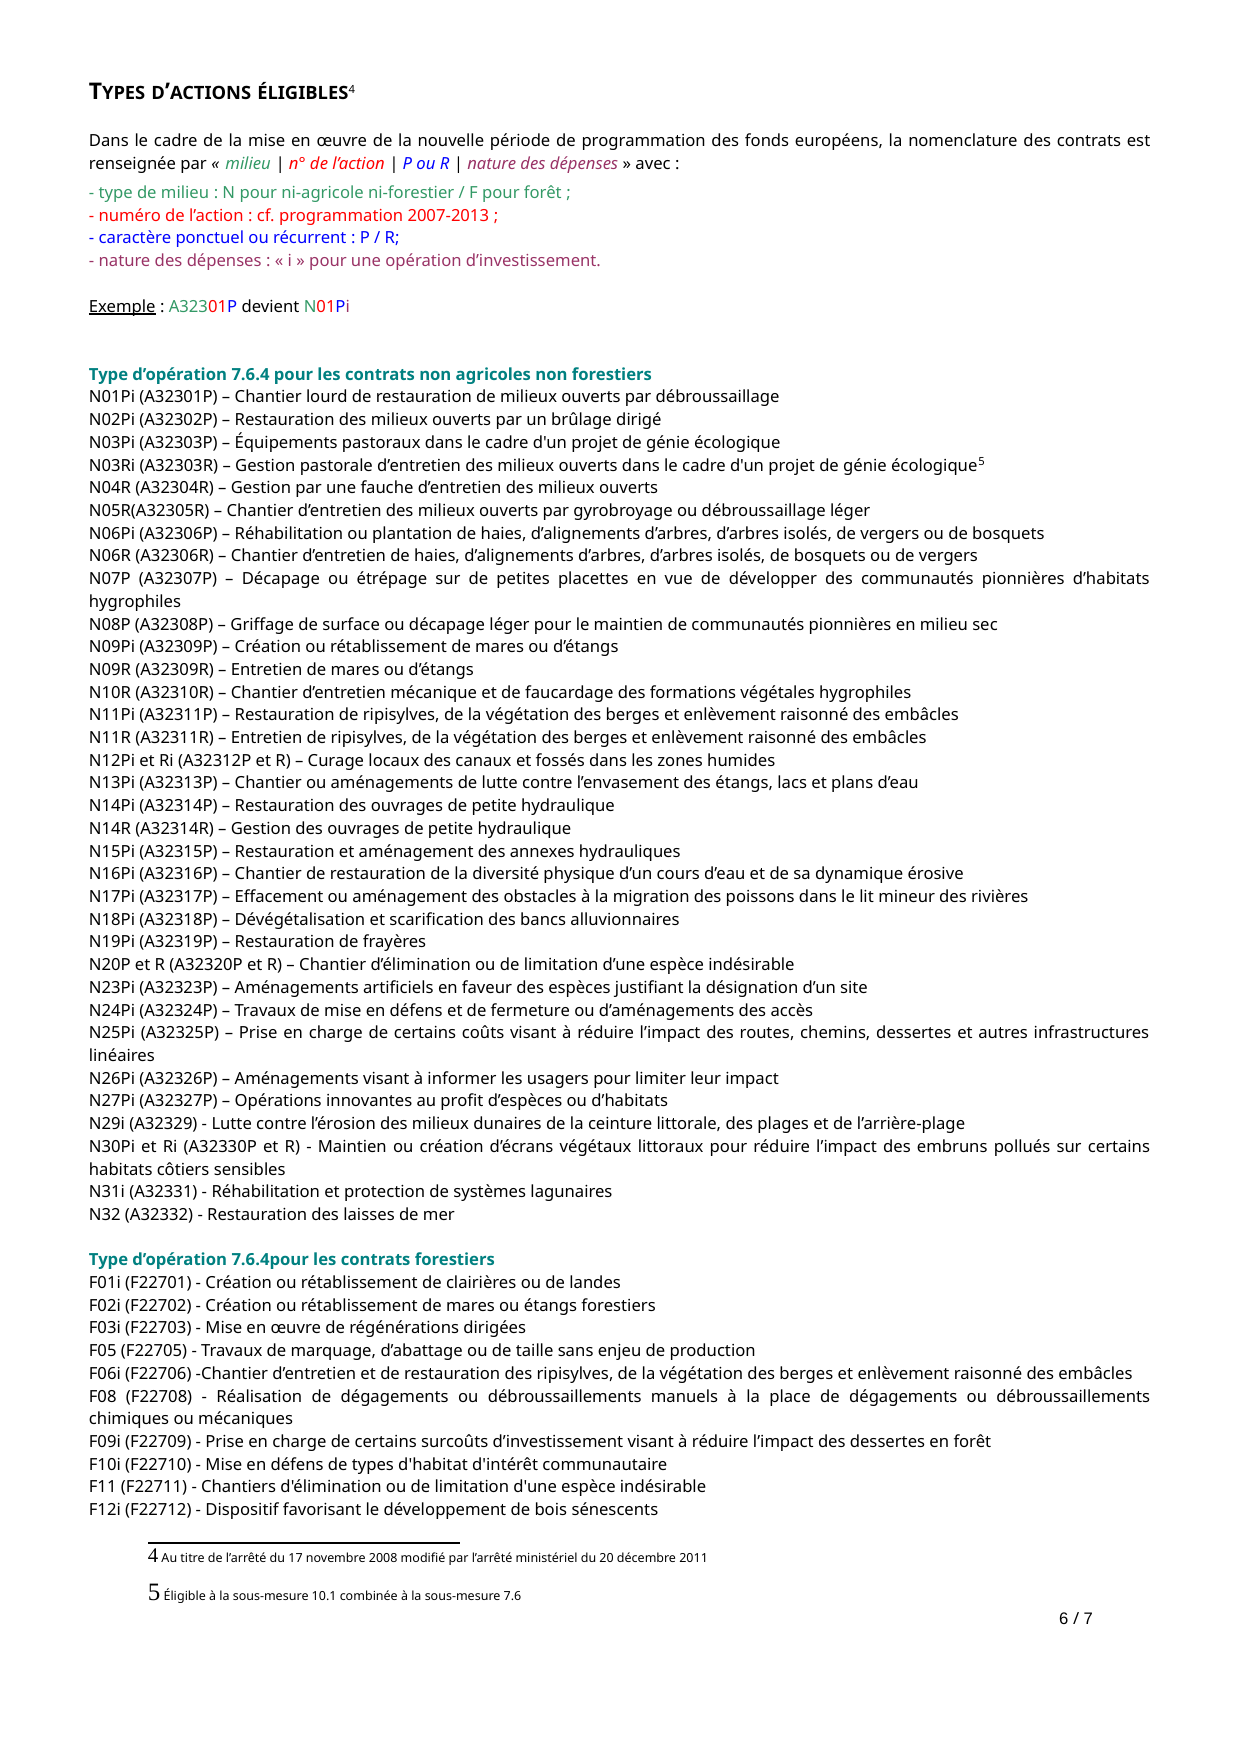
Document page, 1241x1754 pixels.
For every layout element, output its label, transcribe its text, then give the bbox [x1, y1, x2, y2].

text Types d’actions éligibles [89, 75, 1152, 106]
text F03i (F22703) - Mise en œuvre de régénérations dirigées [89, 1316, 1152, 1339]
text F11 (F22711) - Chantiers d'élimination ou de limitation d'une espèce indésirable [89, 1475, 1152, 1498]
text N11Pi (A32311P) – Restauration de ripisylves, de la végétation des berges et enlèvement raisonné des embâcles [89, 703, 1152, 726]
text N29i (A32329) - Lutte contre l’érosion des milieux dunaires de la ceinture littorale, des plages et de l’arrière-plage [89, 1112, 1152, 1134]
text N23Pi (A32323P) – Aménagements artificiels en faveur des espèces justifiant la désignation d’un site [89, 975, 1152, 998]
text N27Pi (A32327P) – Opérations innovantes au profit d’espèces ou d’habitats [89, 1089, 1152, 1112]
text N05R(A32305R) – Chantier d’entretien des milieux ouverts par gyrobroyage ou débroussaillage léger [89, 498, 1152, 521]
text - numéro de l’action : cf. programmation 2007-2013 ; [89, 203, 1152, 226]
text N13Pi (A32313P) – Chantier ou aménagements de lutte contre l’envasement des étangs, lacs et plans d’eau [89, 771, 1152, 794]
text N18Pi (A32318P) – Dévégétalisation et scarification des bancs alluvionnaires [89, 907, 1152, 930]
text Au titre de l’arrêté du 17 novembre 2008 modifié par l’arrêté ministériel du 20 décembre 2011 [148, 1543, 1092, 1567]
text N03Pi (A32303P) – Équipements pastoraux dans le cadre d'un projet de génie écologique [89, 430, 1152, 453]
text N09R (A32309R) – Entretien de mares ou d’étangs [89, 657, 1152, 680]
text N04R (A32304R) – Gestion par une fauche d’entretien des milieux ouverts [89, 476, 1152, 498]
text - caractère ponctuel ou récurrent : P / R; [89, 226, 1152, 249]
text F01i (F22701) - Création ou rétablissement de clairières ou de landes [89, 1271, 1152, 1293]
text Éligible à la sous-mesure 10.1 combinée à la sous-mesure 7.6 [148, 1577, 1092, 1606]
text F05 (F22705) - Travaux de marquage, d’abattage ou de taille sans enjeu de production [89, 1339, 1152, 1361]
text Dans le cadre de la mise en œuvre de la nouvelle période de programmation des fonds européens, la nomenclature des contrats est renseignée par « milieu | n° de l’action | P ou R | nature des dépenses » avec : [89, 129, 1152, 174]
text N11R (A32311R) – Entretien de ripisylves, de la végétation des berges et enlèvement raisonné des embâcles [89, 726, 1152, 748]
text N16Pi (A32316P) – Chantier de restauration de la diversité physique d’un cours d’eau et de sa dynamique érosive [89, 862, 1152, 884]
text N07P (A32307P) – Décapage ou étrépage sur de petites placettes en vue de développer des communautés pionnières d’habitats hygrophiles [89, 567, 1152, 612]
text Type d’opération 7.6.4 pour les contrats non agricoles non forestiers [89, 362, 1152, 385]
text F10i (F22710) - Mise en défens de types d'habitat d'intérêt communautaire [89, 1452, 1152, 1475]
text N31i (A32331) - Réhabilitation et protection de systèmes lagunaires [89, 1180, 1152, 1202]
text N06R (A32306R) – Chantier d’entretien de haies, d’alignements d’arbres, d’arbres isolés, de bosquets ou de vergers [89, 544, 1152, 567]
text N06Pi (A32306P) – Réhabilitation ou plantation de haies, d’alignements d’arbres, d’arbres isolés, de vergers ou de bosquets [89, 521, 1152, 544]
text F08 (F22708) - Réalisation de dégagements ou débroussaillements manuels à la place de dégagements ou débroussaillements chimiques ou mécaniques [89, 1384, 1152, 1429]
text N14Pi (A32314P) – Restauration des ouvrages de petite hydraulique [89, 794, 1152, 816]
text N08P (A32308P) – Griffage de surface ou décapage léger pour le maintien de communautés pionnières en milieu sec [89, 612, 1152, 635]
text N30Pi et Ri (A32330P et R) - Maintien ou création d’écrans végétaux littoraux pour réduire l’impact des embruns pollués sur certains habitats côtiers sensibles [89, 1134, 1152, 1180]
text - nature des dépenses : « i » pour une opération d’investissement. [89, 249, 1152, 271]
text F12i (F22712) - Dispositif favorisant le développement de bois sénescents [89, 1498, 1152, 1520]
text N14R (A32314R) – Gestion des ouvrages de petite hydraulique [89, 816, 1152, 839]
text N20P et R (A32320P et R) – Chantier d’élimination ou de limitation d’une espèce indésirable [89, 953, 1152, 975]
text N10R (A32310R) – Chantier d’entretien mécanique et de faucardage des formations végétales hygrophiles [89, 680, 1152, 703]
text - type de milieu : N pour ni-agricole ni-forestier / F pour forêt ; [89, 181, 1152, 203]
text Type d’opération 7.6.4pour les contrats forestiers [89, 1248, 1152, 1271]
text N01Pi (A32301P) – Chantier lourd de restauration de milieux ouverts par débroussaillage [89, 385, 1152, 408]
text F06i (F22706) -Chantier d’entretien et de restauration des ripisylves, de la végétation des berges et enlèvement raisonné des embâcles [89, 1361, 1152, 1384]
text N15Pi (A32315P) – Restauration et aménagement des annexes hydrauliques [89, 839, 1152, 862]
text N02Pi (A32302P) – Restauration des milieux ouverts par un brûlage dirigé [89, 408, 1152, 430]
text N24Pi (A32324P) – Travaux de mise en défens et de fermeture ou d’aménagements des accès [89, 998, 1152, 1021]
text Exemple : A32301P devient N01Pi [89, 294, 1152, 317]
text N32 (A32332) - Restauration des laisses de mer [89, 1202, 1152, 1225]
text N19Pi (A32319P) – Restauration de frayères [89, 930, 1152, 953]
text N25Pi (A32325P) – Prise en charge de certains coûts visant à réduire l’impact des routes, chemins, dessertes et autres infrastructures linéaires [89, 1021, 1152, 1066]
text N09Pi (A32309P) – Création ou rétablissement de mares ou d’étangs [89, 635, 1152, 657]
text N26Pi (A32326P) – Aménagements visant à informer les usagers pour limiter leur impact [89, 1066, 1152, 1089]
text N03Ri (A32303R) – Gestion pastorale d’entretien des milieux ouverts dans le cadre d'un projet de génie écologique [89, 453, 1152, 476]
text F02i (F22702) - Création ou rétablissement de mares ou étangs forestiers [89, 1293, 1152, 1316]
text N17Pi (A32317P) – Effacement ou aménagement des obstacles à la migration des poissons dans le lit mineur des rivières [89, 884, 1152, 907]
text N12Pi et Ri (A32312P et R) – Curage locaux des canaux et fossés dans les zones humides [89, 748, 1152, 771]
text F09i (F22709) - Prise en charge de certains surcoûts d’investissement visant à réduire l’impact des dessertes en forêt [89, 1429, 1152, 1452]
